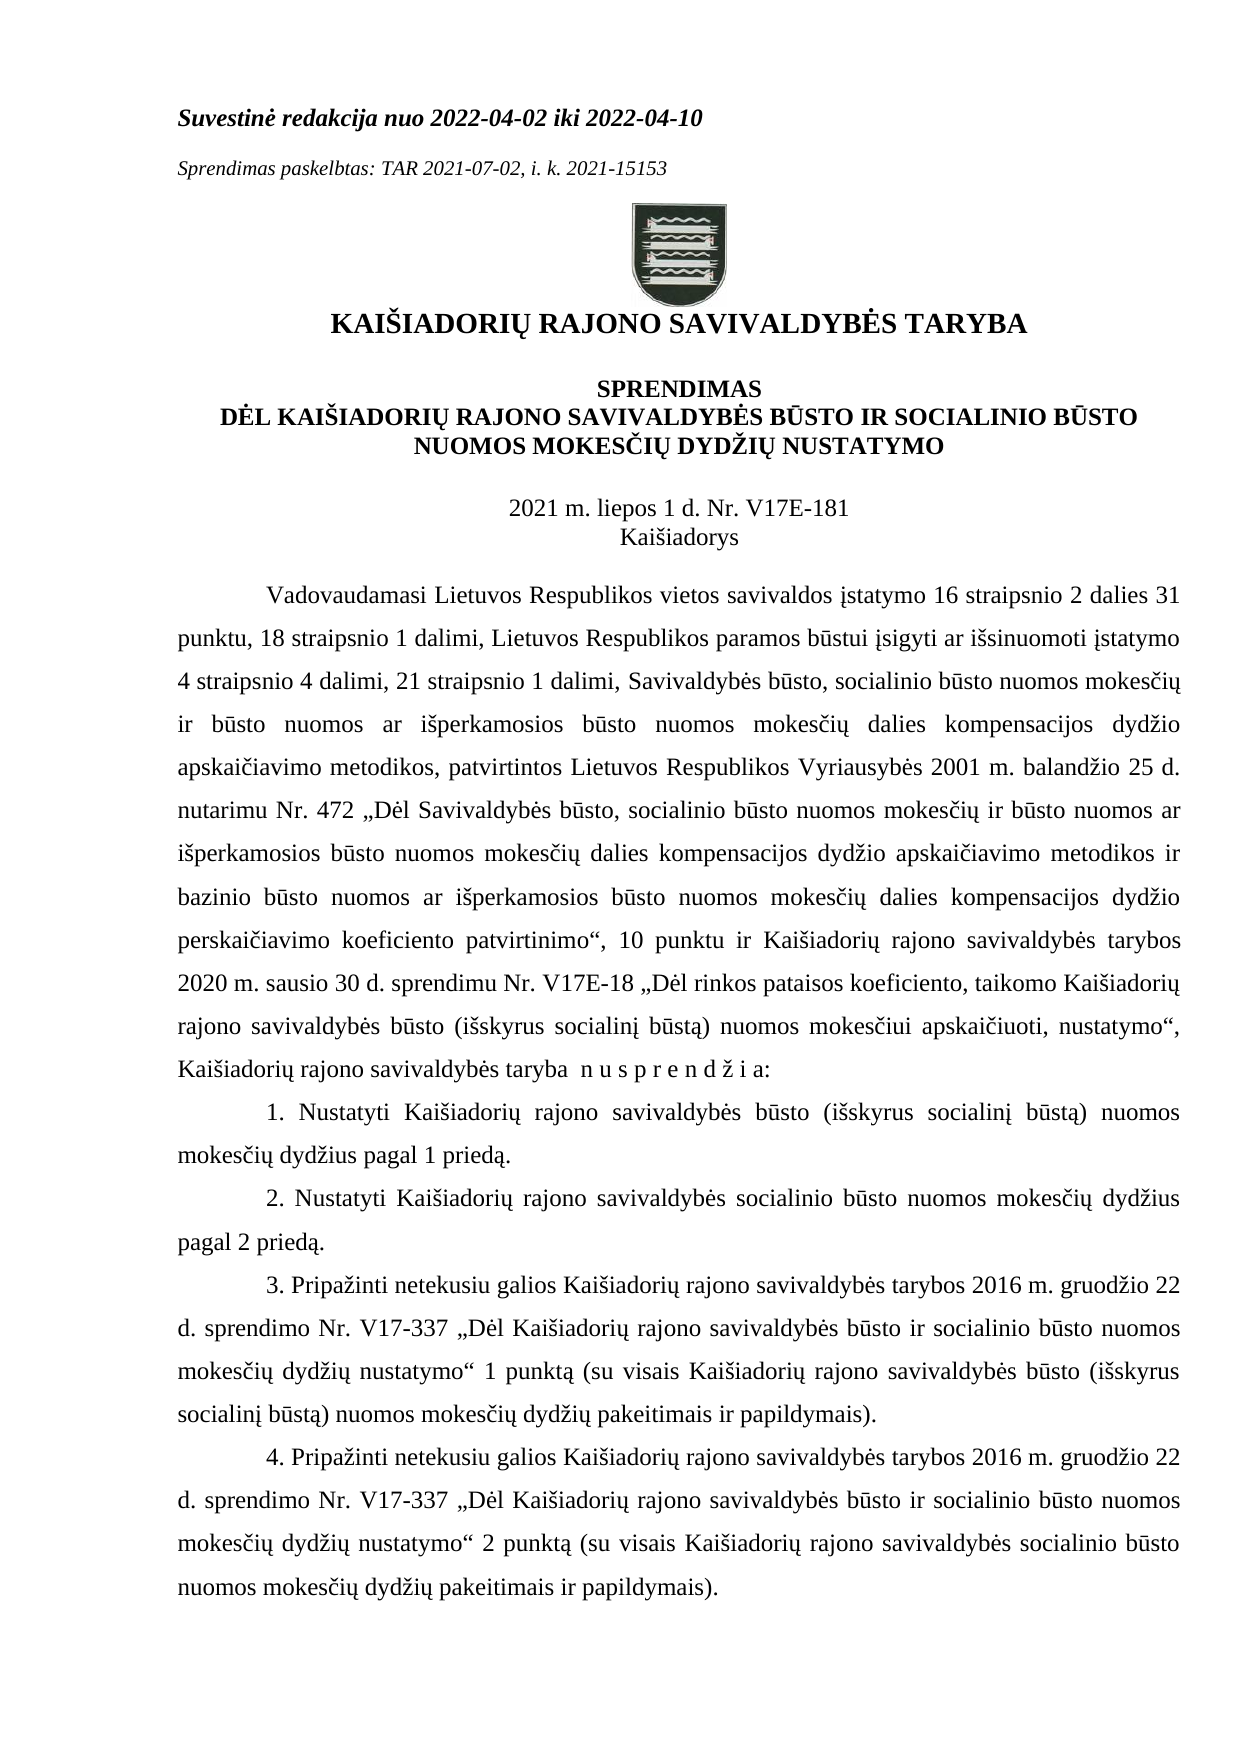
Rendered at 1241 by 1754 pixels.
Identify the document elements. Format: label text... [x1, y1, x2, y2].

text 2. Nustatyti Kaišiadorių rajono savivaldybės socialinio būsto nuomos mokesčių dydžius pagal 2 priedą. [177, 1183, 1181, 1255]
text SPRENDIMAS [177, 374, 1181, 402]
text 4. Pripažinti netekusiu galios Kaišiadorių rajono savivaldybės tarybos 2016 m. gruodžio 22 d. sprendimo Nr. V17-337 „Dėl Kaišiadorių rajono savivaldybės būsto ir socialinio būsto nuomos mokesčių dydžių nustatymo“ 2 punktą (su visais Kaišiadorių rajono savivaldybės socialinio būsto nuomos mokesčių dydžių pakeitimais ir papildymais). [177, 1442, 1181, 1600]
text 2021 m. liepos 1 d. Nr. V17E-181 [177, 493, 1181, 522]
text Kaišiadorys [177, 522, 1181, 551]
text Suvestinė redakcija nuo 2022-04-02 iki 2022-04-10 [177, 103, 1181, 131]
text 1. Nustatyti Kaišiadorių rajono savivaldybės būsto (išskyrus socialinį būstą) nuomos mokesčių dydžius pagal 1 priedą. [177, 1097, 1181, 1169]
text Vadovaudamasi Lietuvos Respublikos vietos savivaldos įstatymo 16 straipsnio 2 dalies 31 punktu, 18 straipsnio 1 dalimi, Lietuvos Respublikos paramos būstui įsigyti ar išsinuomoti įstatymo 4 straipsnio 4 dalimi, 21 straipsnio 1 dalimi, Savivaldybės būsto, socialinio būsto nuomos mokesčių ir būsto nuomos ar išperkamosios būsto nuomos mokesčių dalies kompensacijos dydžio apskaičiavimo metodikos, patvirtintos Lietuvos Respublikos Vyriausybės 2001 m. balandžio 25 d. nutarimu Nr. 472 „Dėl Savivaldybės būsto, socialinio būsto nuomos mokesčių ir būsto nuomos ar išperkamosios būsto nuomos mokesčių dalies kompensacijos dydžio apskaičiavimo metodikos ir bazinio būsto nuomos ar išperkamosios būsto nuomos mokesčių dalies kompensacijos dydžio perskaičiavimo koeficiento patvirtinimo“, 10 punktu ir Kaišiadorių rajono savivaldybės tarybos 2020 m. sausio 30 d. sprendimu Nr. V17E-18 „Dėl rinkos pataisos koeficiento, taikomo Kaišiadorių rajono savivaldybės būsto (išskyrus socialinį būstą) nuomos mokesčiui apskaičiuoti, nustatymo“, Kaišiadorių rajono savivaldybės taryba n u s p r e n d ž i a: [177, 580, 1181, 1083]
text 3. Pripažinti netekusiu galios Kaišiadorių rajono savivaldybės tarybos 2016 m. gruodžio 22 d. sprendimo Nr. V17-337 „Dėl Kaišiadorių rajono savivaldybės būsto ir socialinio būsto nuomos mokesčių dydžių nustatymo“ 1 punktą (su visais Kaišiadorių rajono savivaldybės būsto (išskyrus socialinį būstą) nuomos mokesčių dydžių pakeitimais ir papildymais). [177, 1270, 1181, 1428]
text Sprendimas paskelbtas: TAR 2021-07-02, i. k. 2021-15153 [177, 155, 1181, 179]
text KAIŠIADORIŲ RAJONO SAVIVALDYBĖS TARYBA [177, 307, 1181, 340]
text DĖL KAIŠIADORIŲ RAJONO SAVIVALDYBĖS BŪSTO IR SOCIALINIO BŪSTO NUOMOS MOKESČIŲ DYDŽIŲ NUSTATYMO [177, 402, 1181, 460]
